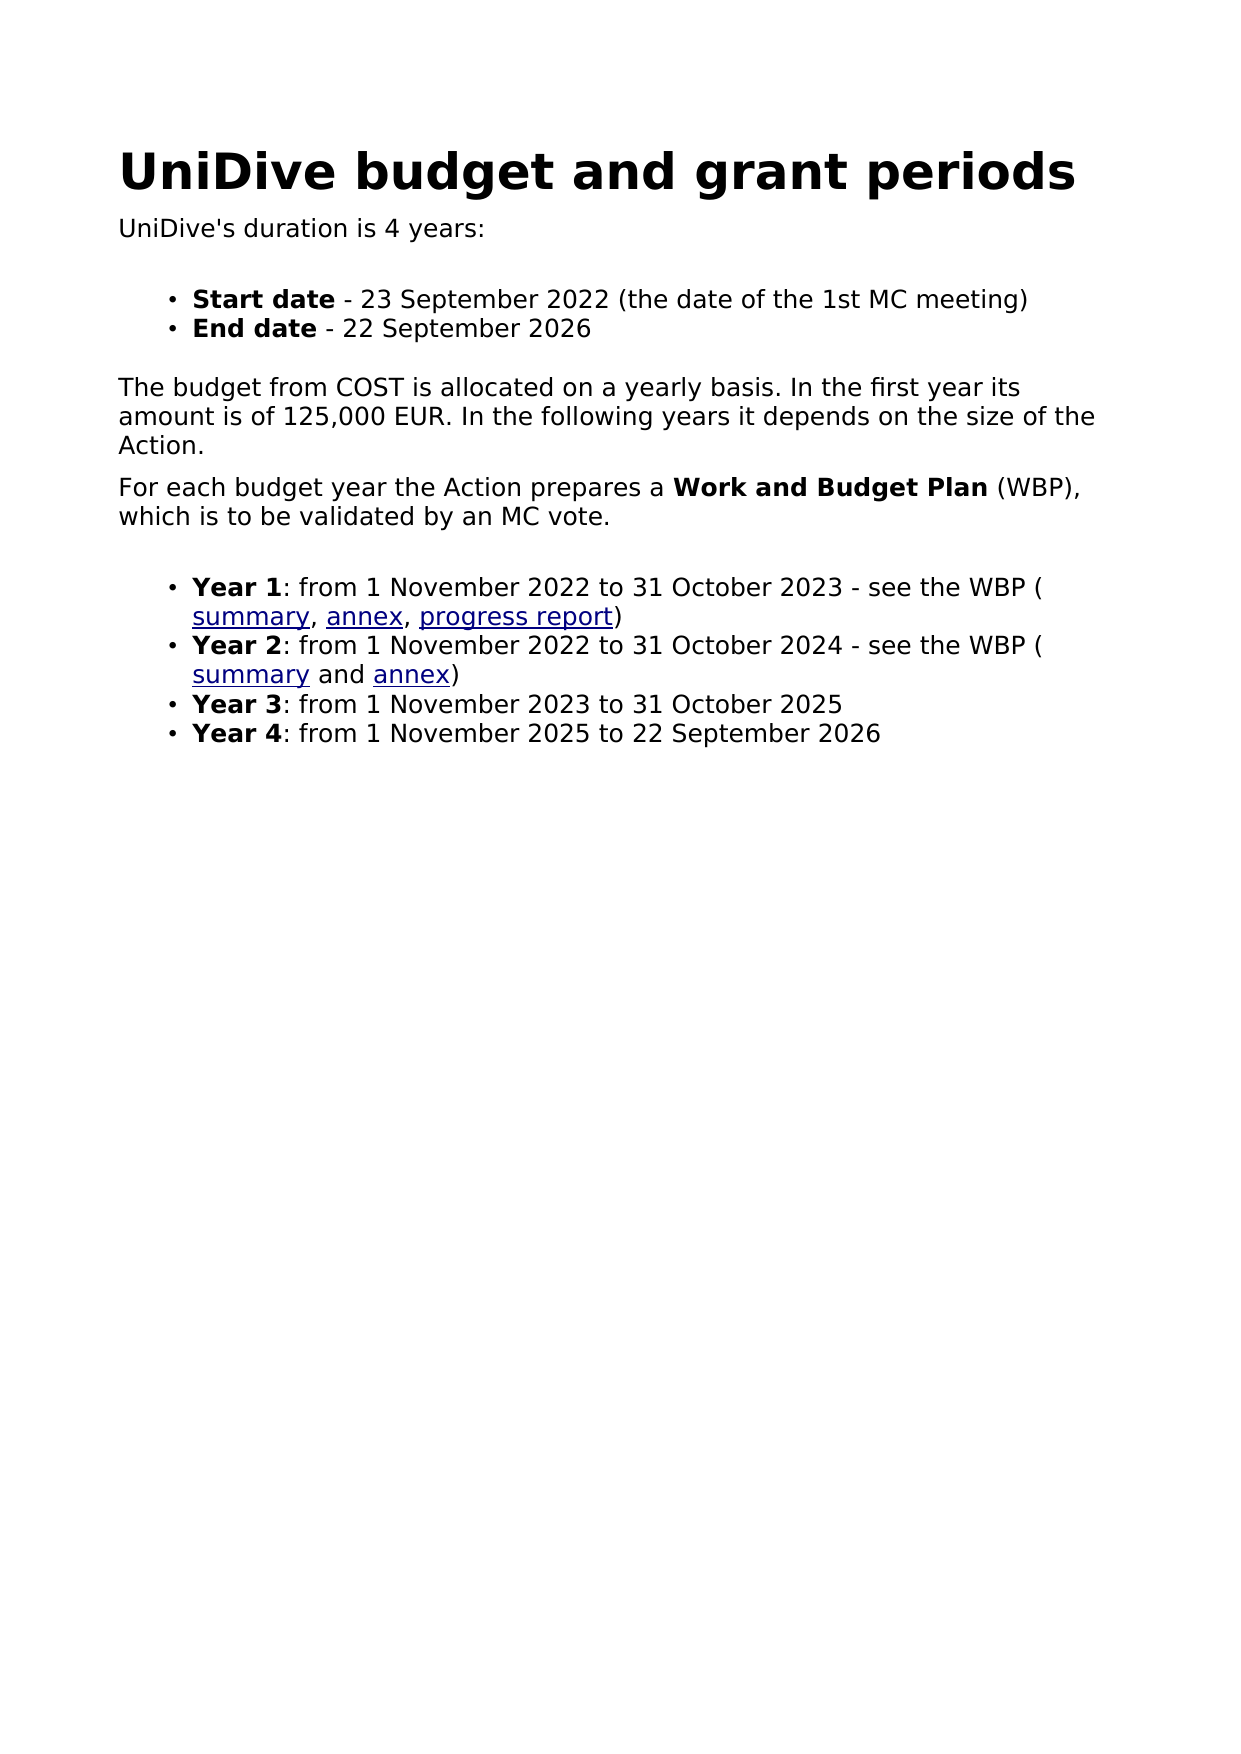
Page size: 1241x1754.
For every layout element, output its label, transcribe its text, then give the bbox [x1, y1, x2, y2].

list Year 3: from 1 November 2023 to 31 October 2025 [177, 690, 1122, 719]
text UniDive's duration is 4 years: [118, 214, 1122, 243]
text For each budget year the Action prepares a Work and Budget Plan (WBP), which is to be validated by an MC vote. [118, 473, 1122, 531]
list Year 1: from 1 November 2022 to 31 October 2023 - see the WBP ( summary, annex, progress report) [177, 573, 1122, 631]
text The budget from COST is allocated on a yearly basis. In the first year its amount is of 125,000 EUR. In the following years it depends on the size of the Action. [118, 373, 1122, 460]
list Year 2: from 1 November 2022 to 31 October 2024 - see the WBP ( summary and annex) [177, 631, 1122, 690]
list End date - 22 September 2026 [177, 314, 1122, 343]
list Year 4: from 1 November 2025 to 22 September 2026 [177, 719, 1122, 748]
subtitle UniDive budget and grant periods [118, 143, 1122, 201]
list Start date - 23 September 2022 (the date of the 1st MC meeting) [177, 285, 1122, 314]
